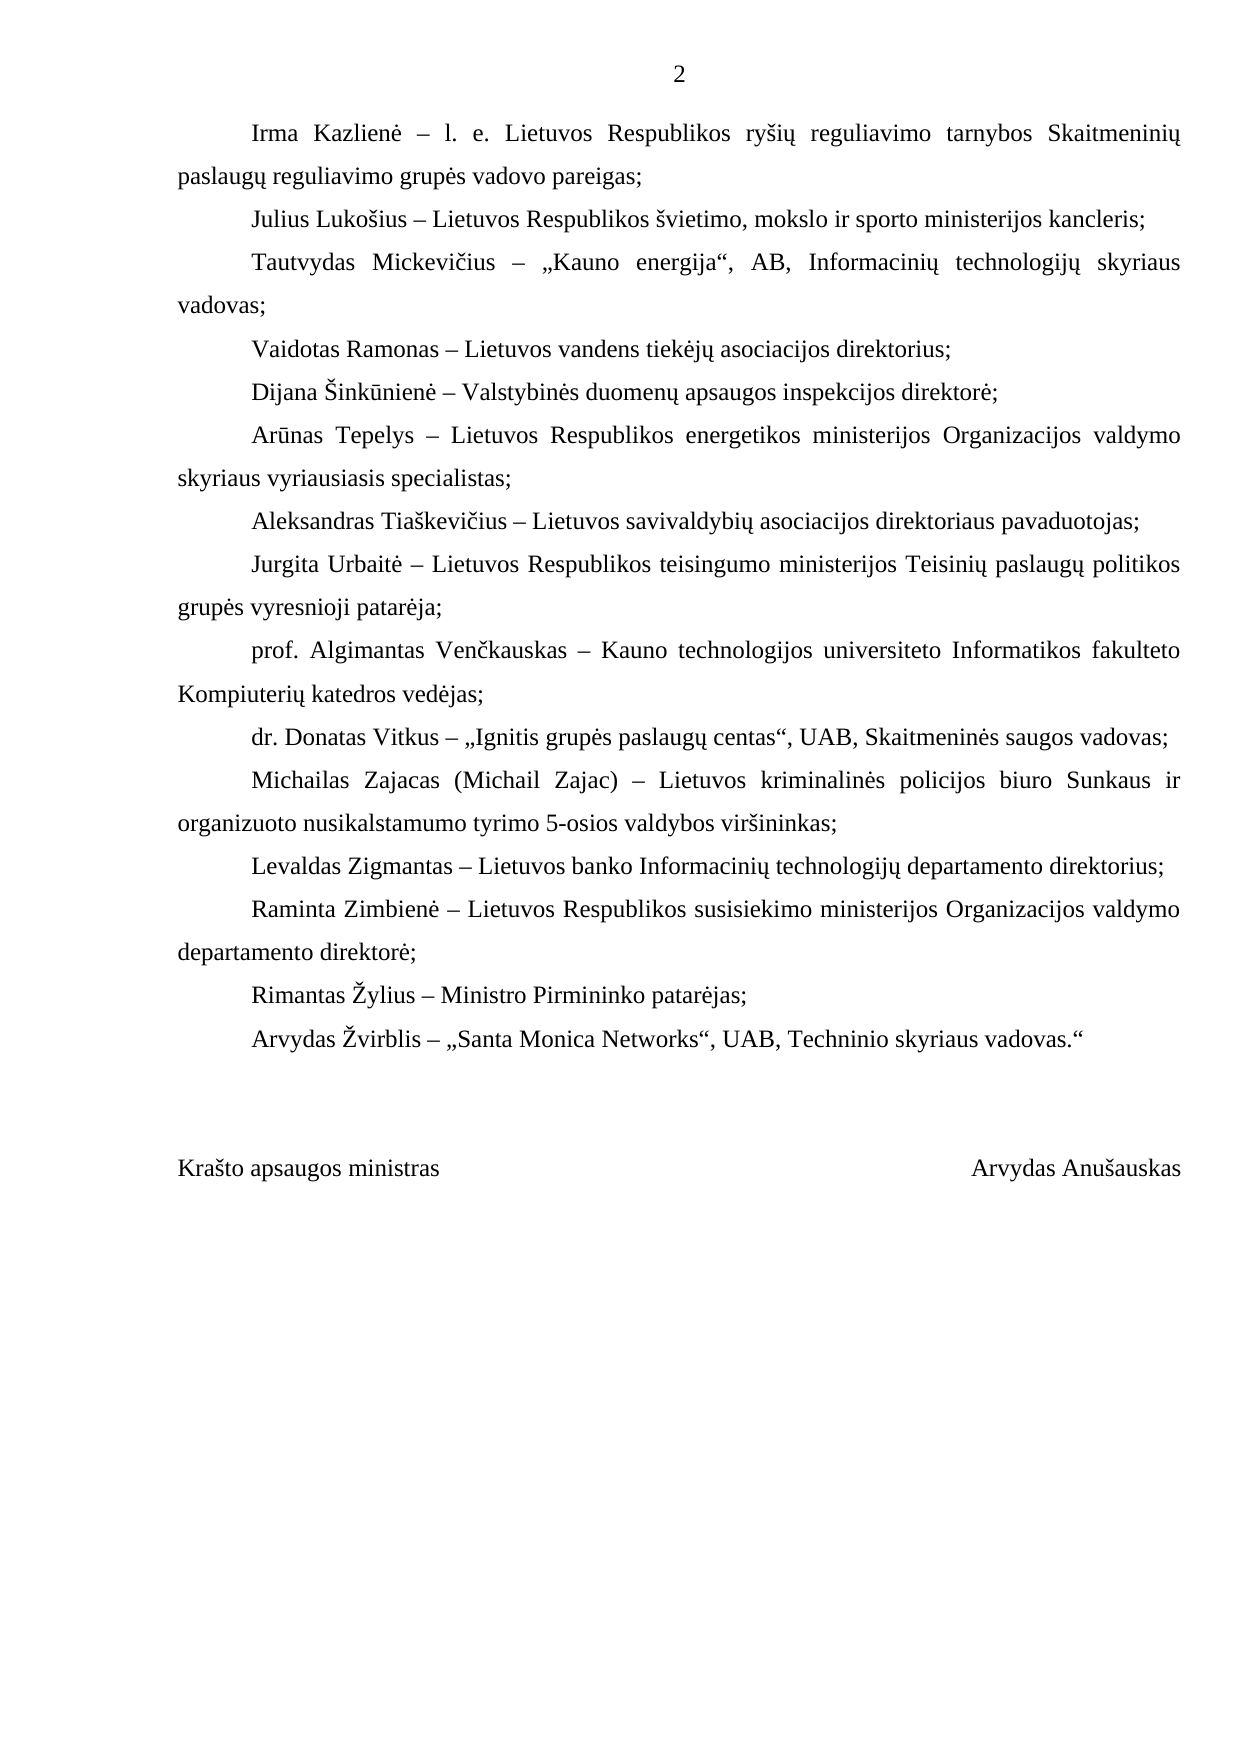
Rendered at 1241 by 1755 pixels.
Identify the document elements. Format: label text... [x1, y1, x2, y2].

text Aleksandras Tiaškevičius – Lietuvos savivaldybių asociacijos direktoriaus pavaduotojas; [177, 506, 1181, 535]
text Vaidotas Ramonas – Lietuvos vandens tiekėjų asociacijos direktorius; [177, 334, 1181, 362]
text Levaldas Zigmantas – Lietuvos banko Informacinių technologijų departamento direktorius; [177, 851, 1181, 880]
text Irma Kazlienė – l. e. Lietuvos Respublikos ryšių reguliavimo tarnybos Skaitmeninių paslaugų reguliavimo grupės vadovo pareigas; [177, 118, 1181, 190]
text Michailas Zajacas (Michail Zajac) – Lietuvos kriminalinės policijos biuro Sunkaus ir organizuoto nusikalstamumo tyrimo 5-osios valdybos viršininkas; [177, 765, 1181, 837]
text Jurgita Urbaitė – Lietuvos Respublikos teisingumo ministerijos Teisinių paslaugų politikos grupės vyresnioji patarėja; [177, 549, 1181, 621]
text Rimantas Žylius – Ministro Pirmininko patarėjas; [177, 981, 1181, 1009]
text dr. Donatas Vitkus – „Ignitis grupės paslaugų centas“, UAB, Skaitmeninės saugos vadovas; [177, 722, 1181, 751]
text Tautvydas Mickevičius – „Kauno energija“, AB, Informacinių technologijų skyriaus vadovas; [177, 247, 1181, 319]
text Arūnas Tepelys – Lietuvos Respublikos energetikos ministerijos Organizacijos valdymo skyriaus vyriausiasis specialistas; [177, 420, 1181, 492]
text Krašto apsaugos ministras Arvydas Anušauskas [177, 1153, 1181, 1182]
text Dijana Šinkūnienė – Valstybinės duomenų apsaugos inspekcijos direktorė; [177, 377, 1181, 406]
text Arvydas Žvirblis – „Santa Monica Networks“, UAB, Techninio skyriaus vadovas.“ [177, 1024, 1181, 1052]
text prof. Algimantas Venčkauskas – Kauno technologijos universiteto Informatikos fakulteto Kompiuterių katedros vedėjas; [177, 636, 1181, 707]
text Julius Lukošius – Lietuvos Respublikos švietimo, mokslo ir sporto ministerijos kancleris; [177, 204, 1181, 233]
text Raminta Zimbienė – Lietuvos Respublikos susisiekimo ministerijos Organizacijos valdymo departamento direktorė; [177, 894, 1181, 966]
